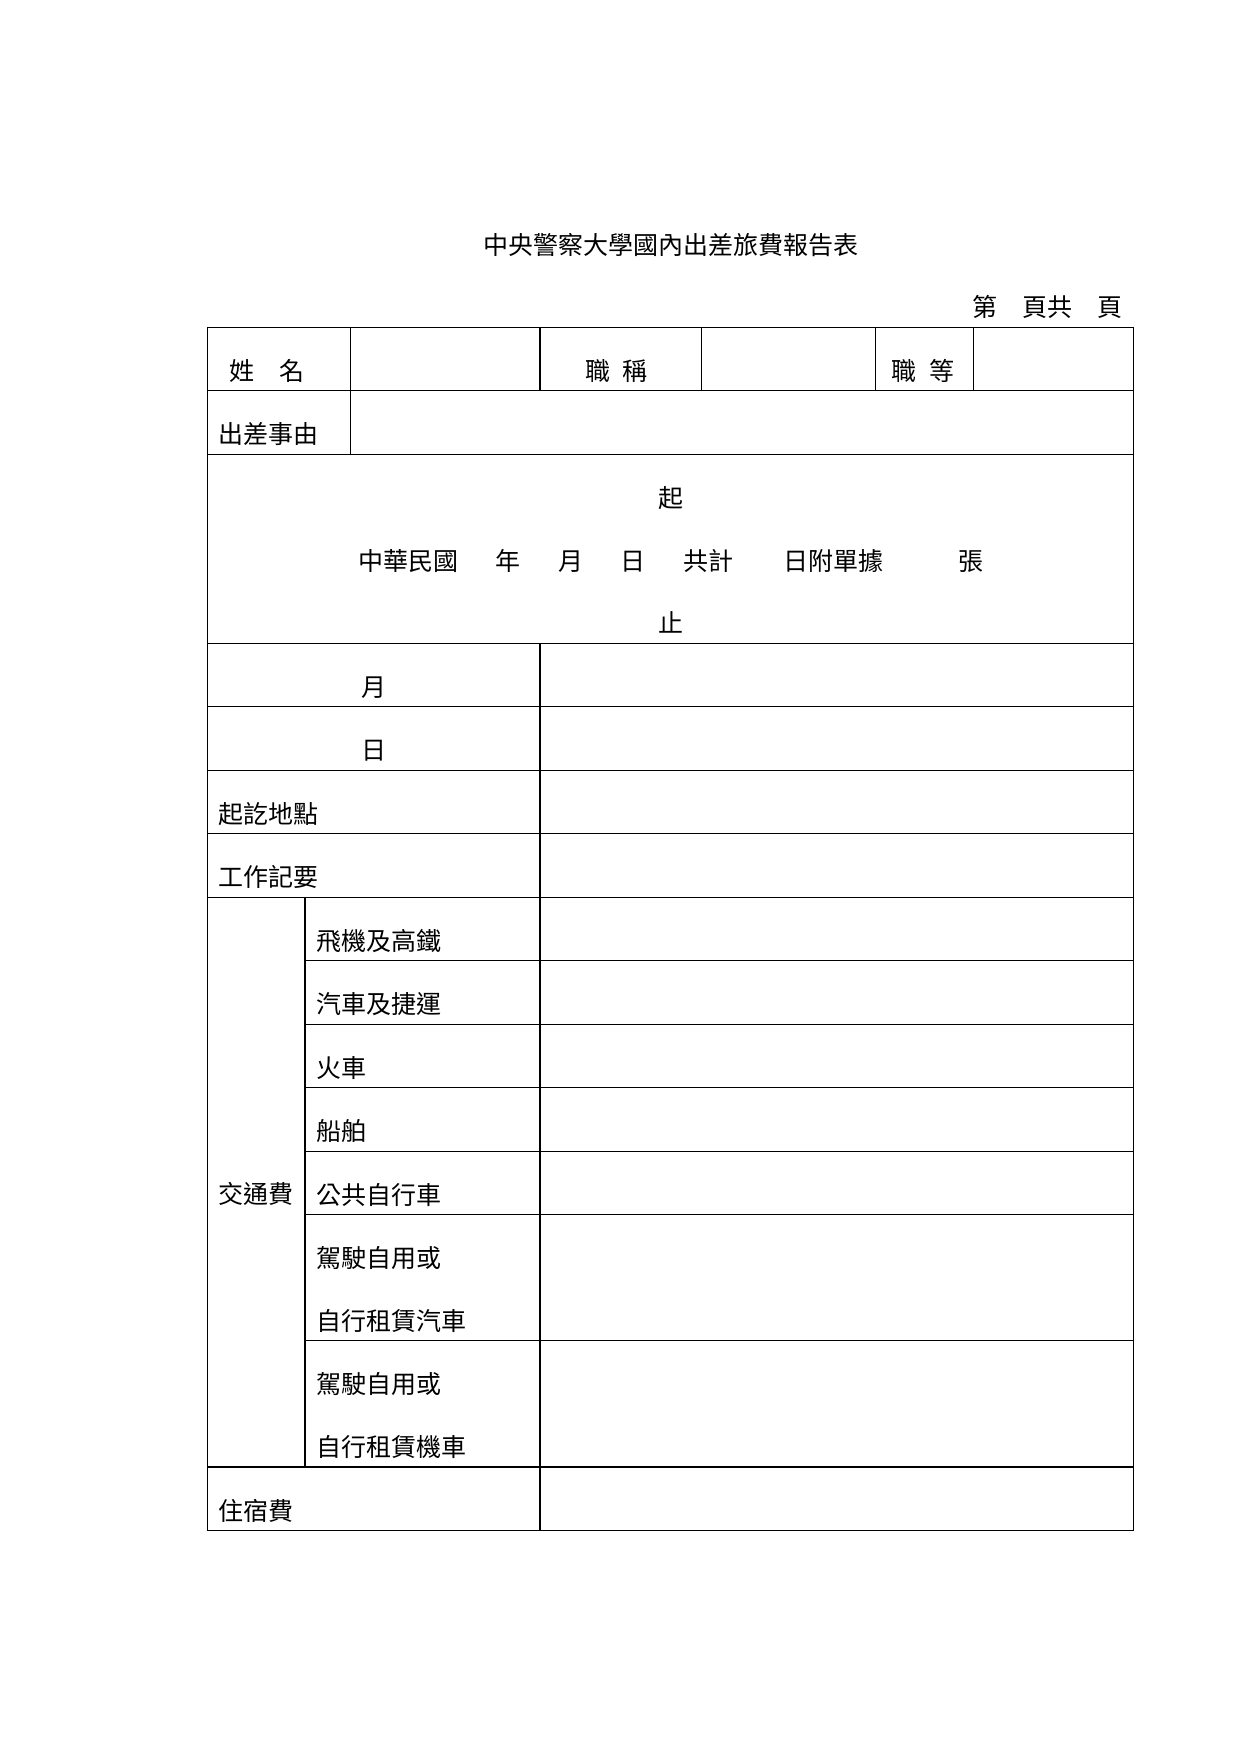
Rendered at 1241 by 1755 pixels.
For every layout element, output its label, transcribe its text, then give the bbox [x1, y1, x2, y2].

table_cell [541, 1341, 1133, 1466]
table_cell 起訖地點 [208, 771, 539, 833]
table_cell [541, 644, 1133, 706]
table_cell 駕駛自用或 自行租賃機車 [306, 1341, 539, 1466]
table_cell 職 稱 [541, 328, 701, 390]
table_cell 日 [208, 707, 539, 769]
table_cell 火車 [306, 1025, 539, 1087]
table_cell [541, 707, 1133, 769]
table_cell [351, 391, 1133, 454]
table_cell [974, 328, 1133, 390]
table_cell 飛機及高鐵 [306, 898, 539, 960]
table_cell 起 中華民國 年 月 日 共計 日附單據 張 止 [208, 455, 1133, 642]
table_cell [541, 1088, 1133, 1151]
table_cell 月 [208, 644, 539, 706]
table_cell [541, 961, 1133, 1024]
table_cell 職 等 [876, 328, 973, 390]
table_cell [541, 1215, 1133, 1340]
table_cell 駕駛自用或 自行租賃汽車 [306, 1215, 539, 1340]
table_cell [702, 328, 875, 390]
table_cell 姓 名 [208, 328, 350, 390]
table_cell [541, 771, 1133, 833]
table_cell [541, 834, 1133, 897]
table_cell [541, 1025, 1133, 1087]
table_cell [541, 1468, 1133, 1530]
table_cell 交通費 [208, 898, 304, 1466]
table_cell 出差事由 [208, 391, 350, 454]
table_cell 住宿費 [208, 1468, 539, 1530]
table_cell 船舶 [306, 1088, 539, 1151]
table_cell [351, 328, 539, 390]
table_cell 公共自行車 [306, 1152, 539, 1214]
table_header 中央警察大學國內出差旅費報告表 [208, 139, 1133, 264]
table_cell [541, 1152, 1133, 1214]
table_cell 工作記要 [208, 834, 539, 897]
table_cell [541, 898, 1133, 960]
table_cell 汽車及捷運 [306, 961, 539, 1024]
table_cell 第 頁共 頁 [208, 264, 1133, 327]
